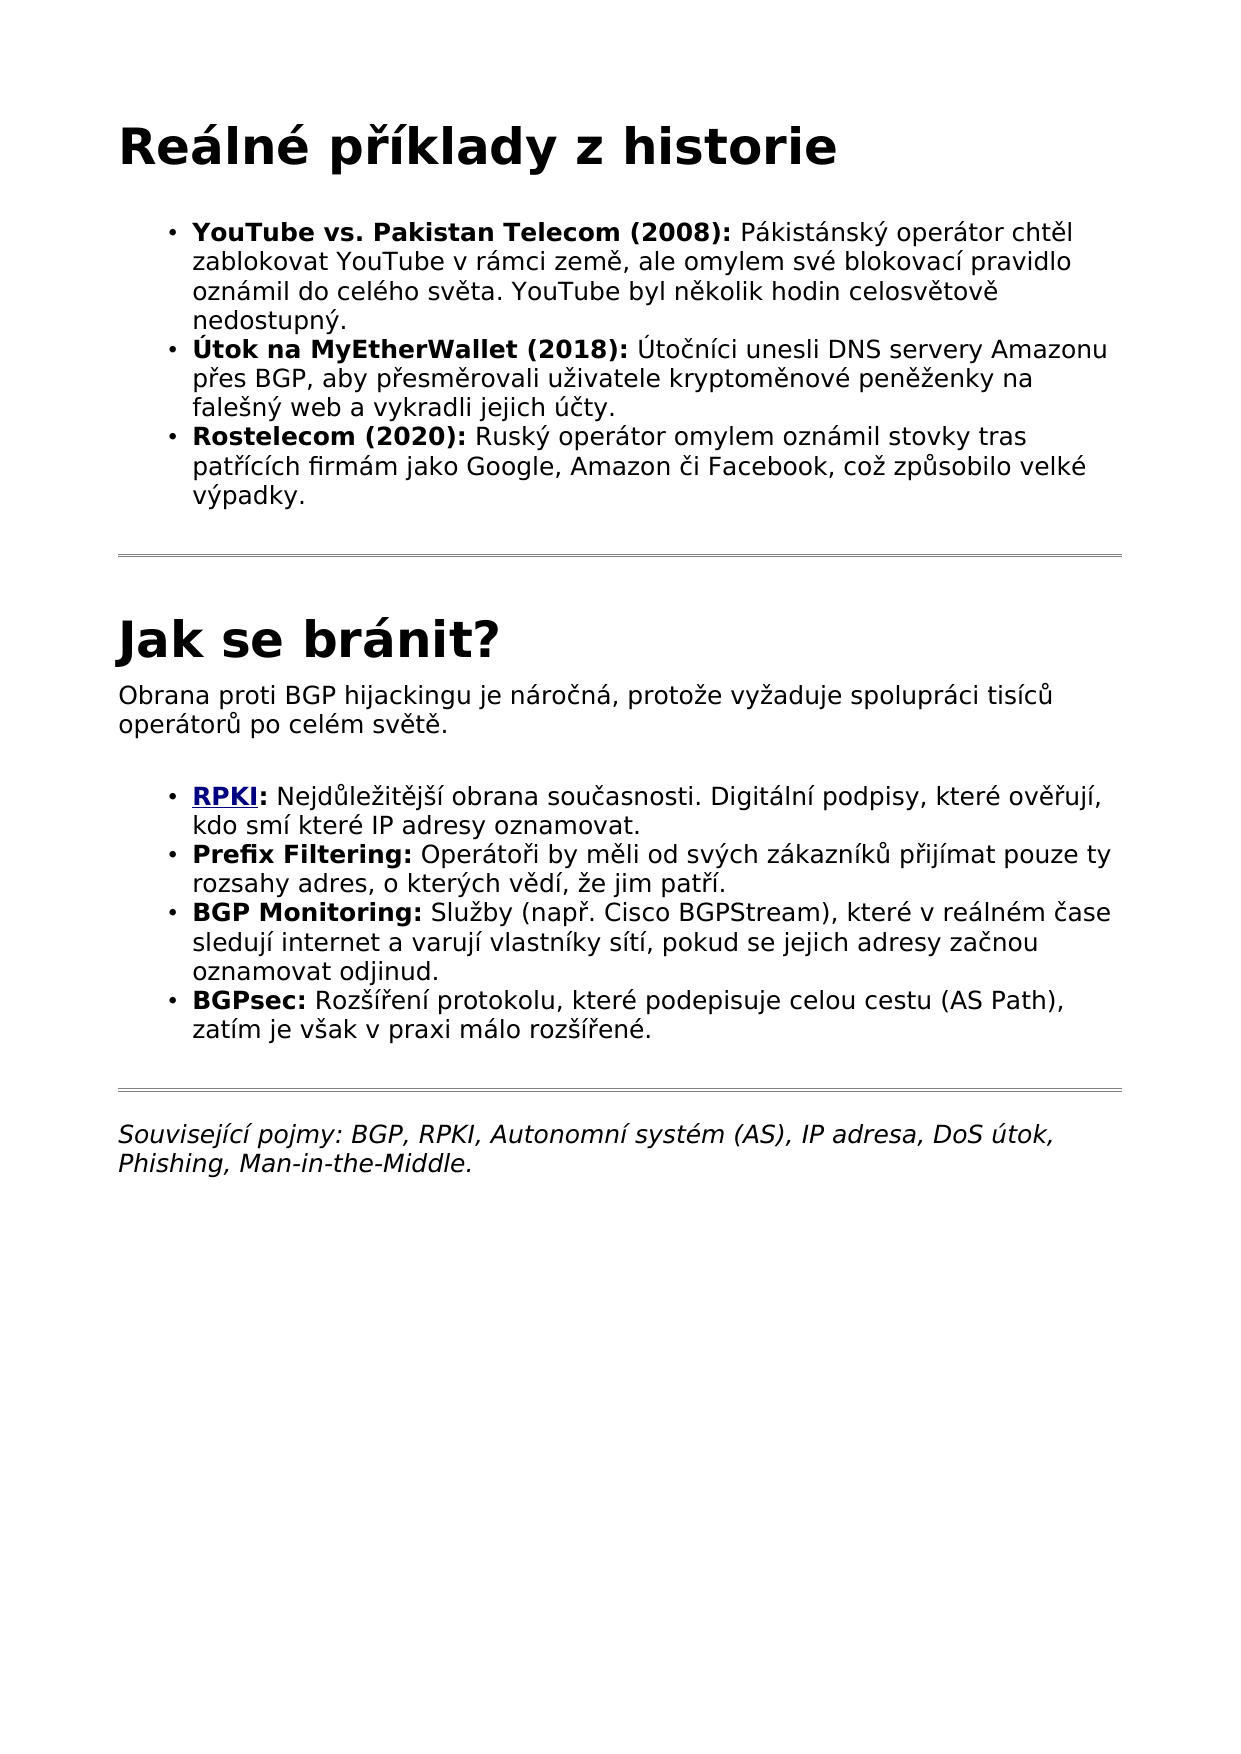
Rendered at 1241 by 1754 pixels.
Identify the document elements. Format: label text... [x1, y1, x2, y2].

text Související pojmy: BGP, RPKI, Autonomní systém (AS), IP adresa, DoS útok, Phishing, Man-in-the-Middle. [118, 1120, 1122, 1178]
list RPKI: Nejdůležitější obrana současnosti. Digitální podpisy, které ověřují, kdo smí které IP adresy oznamovat. [177, 782, 1122, 840]
subtitle Reálné příklady z historie [118, 118, 1122, 176]
list YouTube vs. Pakistan Telecom (2008): Pákistánský operátor chtěl zablokovat YouTube v rámci země, ale omylem své blokovací pravidlo oznámil do celého světa. YouTube byl několik hodin celosvětově nedostupný. [177, 218, 1122, 335]
list Prefix Filtering: Operátoři by měli od svých zákazníků přijímat pouze ty rozsahy adres, o kterých vědí, že jim patří. [177, 840, 1122, 898]
subtitle Jak se bránit? [118, 611, 1122, 669]
text Obrana proti BGP hijackingu je náročná, protože vyžaduje spolupráci tisíců operátorů po celém světě. [118, 682, 1122, 740]
list BGPsec: Rozšíření protokolu, které podepisuje celou cestu (AS Path), zatím je však v praxi málo rozšířené. [177, 986, 1122, 1044]
list BGP Monitoring: Služby (např. Cisco BGPStream), které v reálném čase sledují internet a varují vlastníky sítí, pokud se jejich adresy začnou oznamovat odjinud. [177, 898, 1122, 986]
list Rostelecom (2020): Ruský operátor omylem oznámil stovky tras patřících firmám jako Google, Amazon či Facebook, což způsobilo velké výpadky. [177, 422, 1122, 510]
list Útok na MyEtherWallet (2018): Útočníci unesli DNS servery Amazonu přes BGP, aby přesměrovali uživatele kryptoměnové peněženky na falešný web a vykradli jejich účty. [177, 335, 1122, 422]
